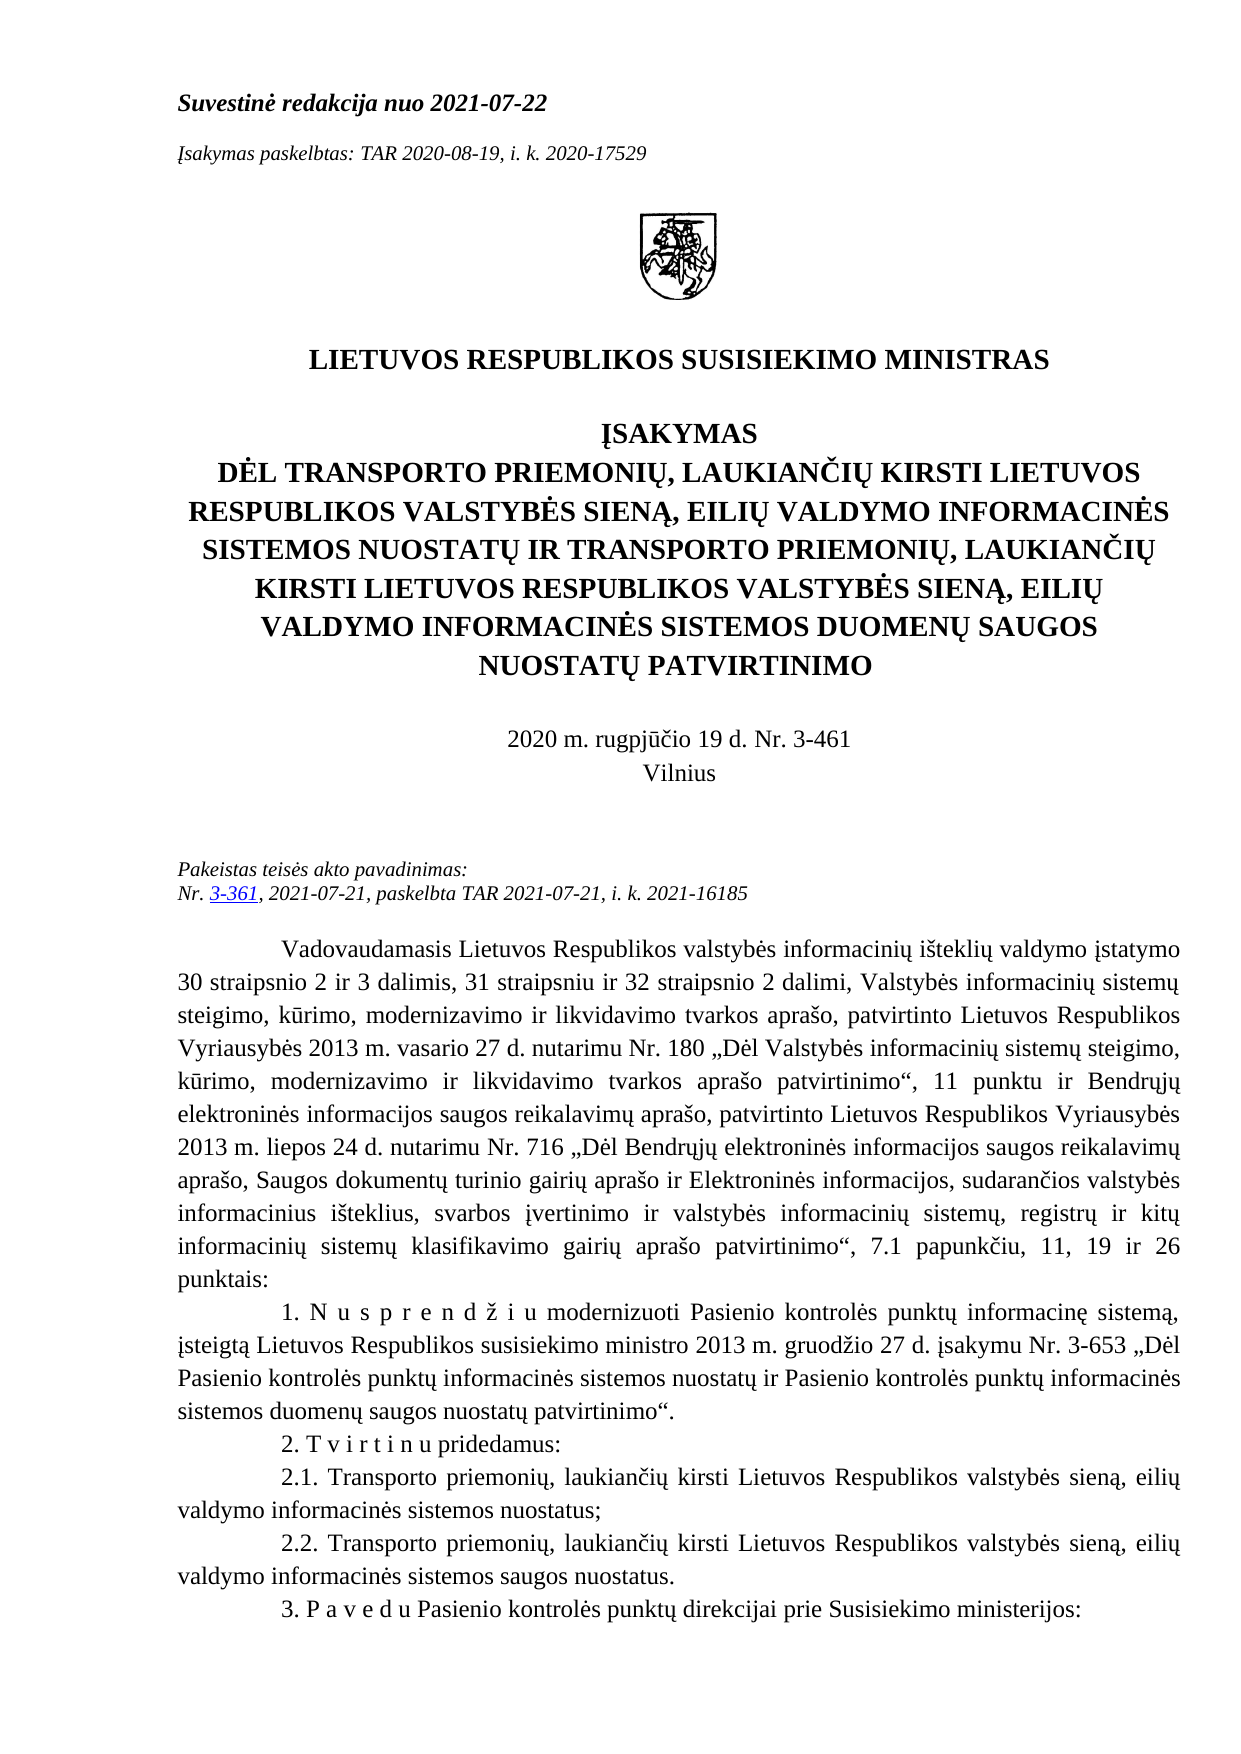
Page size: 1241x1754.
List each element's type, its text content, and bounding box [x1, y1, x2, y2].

text LIETUVOS RESPUBLIKOS SUSISIEKIMO MINISTRAS [177, 342, 1181, 376]
text 2.2. Transporto priemonių, laukiančių kirsti Lietuvos Respublikos valstybės sieną, eilių valdymo informacinės sistemos saugos nuostatus. [177, 1528, 1181, 1590]
text 2. T v i r t i n u pridedamus: [177, 1429, 1181, 1458]
text Vilnius [177, 758, 1181, 787]
text 3. P a v e d u Pasienio kontrolės punktų direkcijai prie Susisiekimo ministerijos: [177, 1594, 1181, 1623]
text Vadovaudamasis Lietuvos Respublikos valstybės informacinių išteklių valdymo įstatymo 30 straipsnio 2 ir 3 dalimis, 31 straipsniu ir 32 straipsnio 2 dalimi, Valstybės informacinių sistemų steigimo, kūrimo, modernizavimo ir likvidavimo tvarkos aprašo, patvirtinto Lietuvos Respublikos Vyriausybės 2013 m. vasario 27 d. nutarimu Nr. 180 „Dėl Valstybės informacinių sistemų steigimo, kūrimo, modernizavimo ir likvidavimo tvarkos aprašo patvirtinimo“, 11 punktu ir Bendrųjų elektroninės informacijos saugos reikalavimų aprašo, patvirtinto Lietuvos Respublikos Vyriausybės 2013 m. liepos 24 d. nutarimu Nr. 716 „Dėl Bendrųjų elektroninės informacijos saugos reikalavimų aprašo, Saugos dokumentų turinio gairių aprašo ir Elektroninės informacijos, sudarančios valstybės informacinius išteklius, svarbos įvertinimo ir valstybės informacinių sistemų, registrų ir kitų informacinių sistemų klasifikavimo gairių aprašo patvirtinimo“, 7.1 papunkčiu, 11, 19 ir 26 punktais: [177, 934, 1181, 1293]
text 2.1. Transporto priemonių, laukiančių kirsti Lietuvos Respublikos valstybės sieną, eilių valdymo informacinės sistemos nuostatus; [177, 1462, 1181, 1524]
text Įsakymas paskelbtas: TAR 2020-08-19, i. k. 2020-17529 [177, 141, 1181, 165]
text Suvestinė redakcija nuo 2021-07-22 [177, 88, 1181, 117]
text 2020 m. rugpjūčio 19 d. Nr. 3-461 [177, 722, 1181, 753]
text 1. N u s p r e n d ž i u modernizuoti Pasienio kontrolės punktų informacinę sistemą, įsteigtą Lietuvos Respublikos susisiekimo ministro 2013 m. gruodžio 27 d. įsakymu Nr. 3-653 „Dėl Pasienio kontrolės punktų informacinės sistemos nuostatų ir Pasienio kontrolės punktų informacinės sistemos duomenų saugos nuostatų patvirtinimo“. [177, 1297, 1181, 1425]
text ĮSAKYMAS [177, 417, 1181, 450]
text Pakeistas teisės akto pavadinimas: [177, 857, 1181, 881]
text Nr. 3-361, 2021-07-21, paskelbta TAR 2021-07-21, i. k. 2021-16185 [177, 881, 1181, 905]
text DĖL TRANSPORTO PRIEMONIŲ, LAUKIANČIŲ KIRSTI LIETUVOS RESPUBLIKOS VALSTYBĖS SIENĄ, EILIŲ VALDYMO INFORMACINĖS SISTEMOS NUOSTATŲ IR TRANSPORTO PRIEMONIŲ, LAUKIANČIŲ KIRSTI LIETUVOS RESPUBLIKOS VALSTYBĖS SIENĄ, EILIŲ VALDYMO INFORMACINĖS SISTEMOS DUOMENŲ SAUGOS NUOSTATŲ PATVIRTINIMO [177, 455, 1181, 681]
